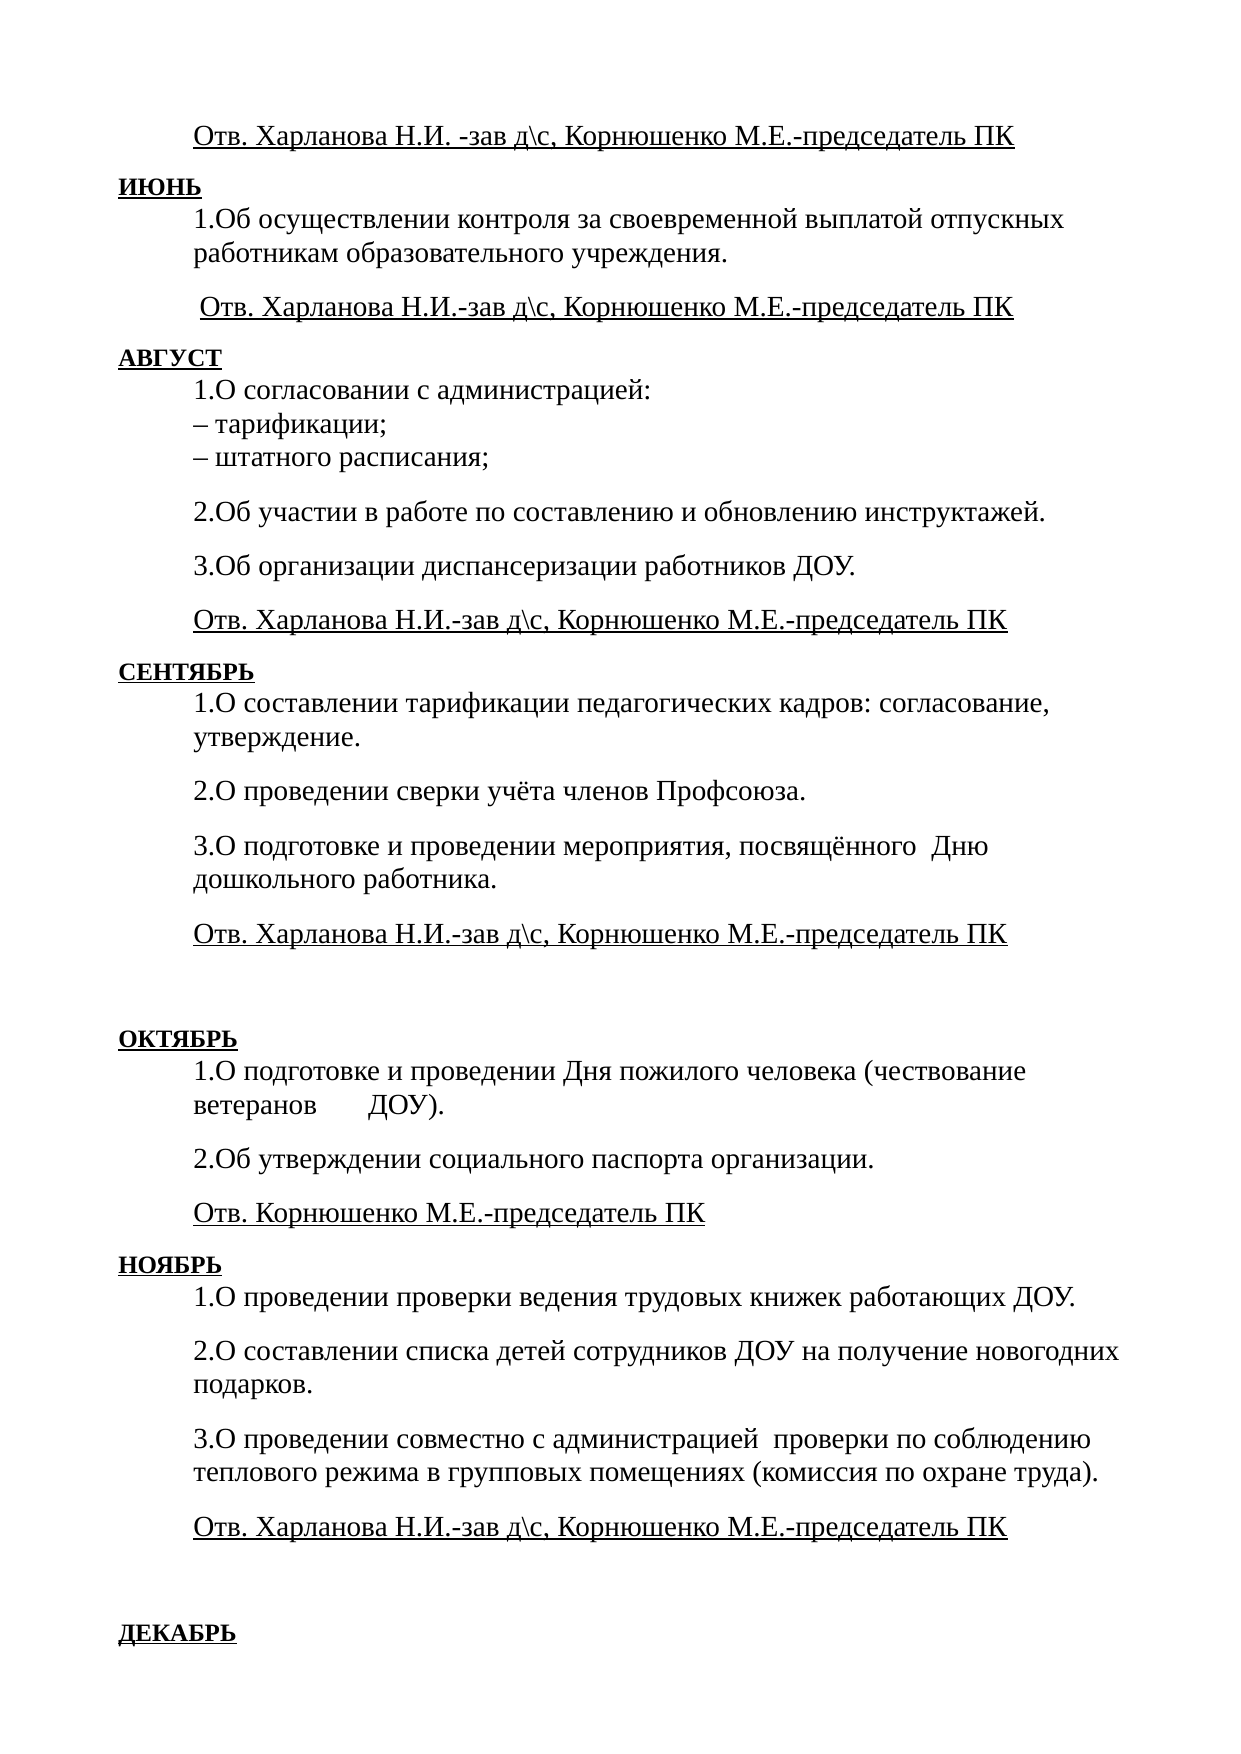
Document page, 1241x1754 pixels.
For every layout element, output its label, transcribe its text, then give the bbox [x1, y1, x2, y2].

list О подготовке и проведении мероприятия, посвящённого Дню дошкольного работника. [193, 828, 1122, 895]
list Об утверждении социального паспорта организации. [193, 1141, 1122, 1175]
text СЕНТЯБРЬ [118, 657, 1122, 686]
list О согласовании с администрацией: – тарификации; – штатного расписания; [193, 372, 1122, 473]
list О проведении сверки учёта членов Профсоюза. [193, 773, 1122, 807]
text Отв. Харланова Н.И.-зав д\с, Корнюшенко М.Е.-председатель ПК [193, 1509, 1122, 1542]
text ИЮНЬ [118, 172, 1122, 201]
text Отв. Харланова Н.И. -зав д\с, Корнюшенко М.Е.-председатель ПК [193, 118, 1122, 152]
text АВГУСТ [118, 343, 1122, 372]
list О подготовке и проведении Дня пожилого человека (чествование ветеранов ДОУ). [193, 1053, 1122, 1120]
list О проведении совместно с администрацией проверки по соблюдению теплового режима в групповых помещениях (комиссия по охране труда). [193, 1421, 1122, 1488]
text Отв. Харланова Н.И.-зав д\с, Корнюшенко М.Е.-председатель ПК [118, 289, 1122, 323]
list Об осуществлении контроля за своевременной выплатой отпускных работникам образовательного учреждения. [193, 201, 1122, 268]
list Об организации диспансеризации работников ДОУ. [193, 548, 1122, 582]
list Об участии в работе по составлению и обновлению инструктажей. [193, 494, 1122, 527]
list О составлении тарификации педагогических кадров: согласование, утверждение. [193, 686, 1122, 753]
text ДЕКАБРЬ [118, 1618, 1122, 1646]
text НОЯБРЬ [118, 1250, 1122, 1279]
list О проведении проверки ведения трудовых книжек работающих ДОУ. [193, 1279, 1122, 1312]
text ОКТЯБРЬ [118, 1024, 1122, 1053]
text Отв. Харланова Н.И.-зав д\с, Корнюшенко М.Е.-председатель ПК [193, 602, 1122, 636]
text Отв. Корнюшенко М.Е.-председатель ПК [193, 1196, 1122, 1229]
text Отв. Харланова Н.И.-зав д\с, Корнюшенко М.Е.-председатель ПК [193, 916, 1122, 949]
list О составлении списка детей сотрудников ДОУ на получение новогодних подарков. [193, 1333, 1122, 1400]
